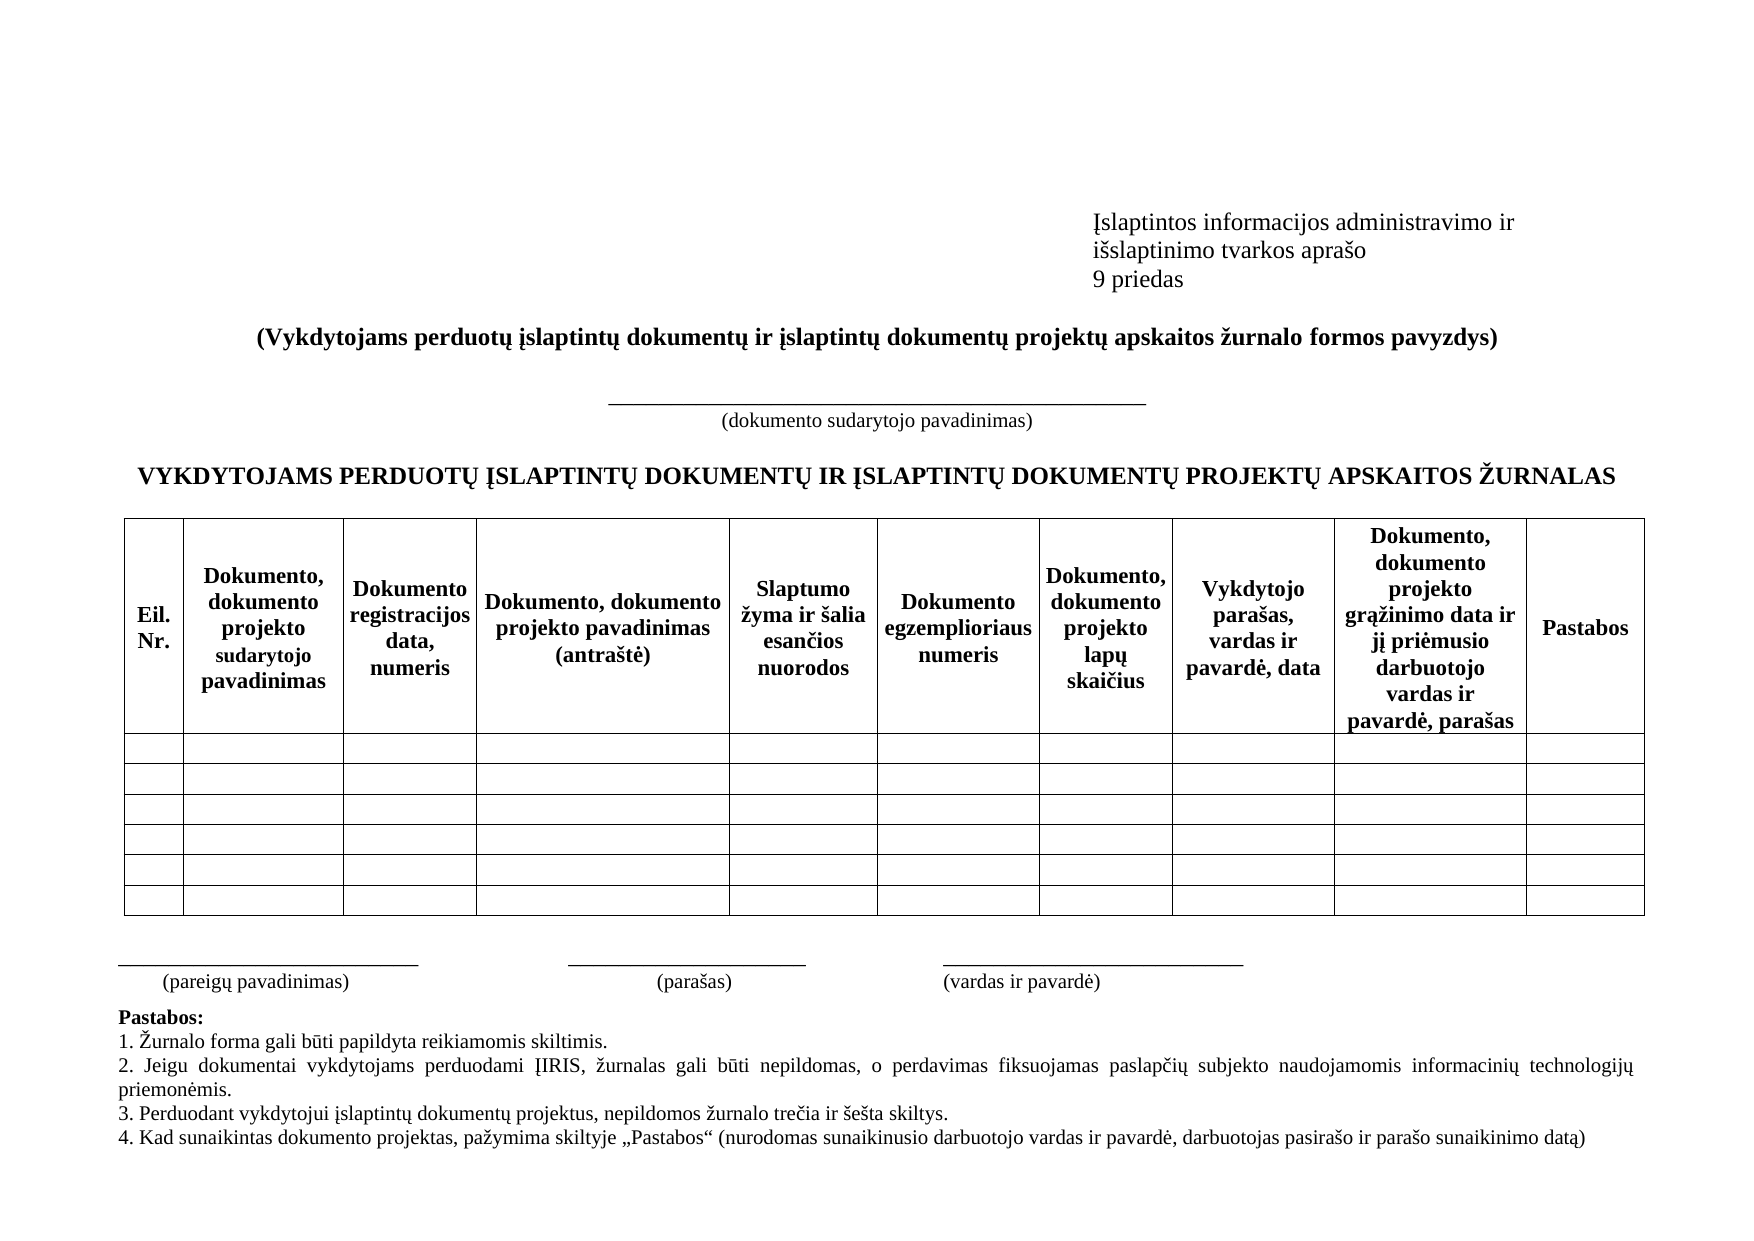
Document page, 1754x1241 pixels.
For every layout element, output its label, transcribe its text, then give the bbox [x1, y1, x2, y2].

text Pastabos: [118, 1005, 1636, 1029]
table_cell [477, 886, 729, 915]
table_cell [878, 886, 1039, 915]
table_cell [1173, 764, 1334, 794]
table_header Dokumento egzemplioriaus numeris [878, 519, 1039, 733]
table_cell [1173, 734, 1334, 763]
table_cell [1527, 855, 1644, 884]
table_cell [1527, 795, 1644, 824]
table_header Dokumento registracijos data, numeris [344, 519, 476, 733]
text (dokumento sudarytojo pavadinimas) [118, 408, 1636, 432]
table_cell [1040, 734, 1172, 763]
table_cell [184, 825, 343, 854]
text 3. Perduodant vykdytojui įslaptintų dokumentų projektus, nepildomos žurnalo trečia ir šešta skiltys. [118, 1101, 1636, 1125]
table_cell [1173, 825, 1334, 854]
table_cell [344, 886, 476, 915]
table_cell [184, 734, 343, 763]
text ___________________________________________ [118, 379, 1636, 408]
table_cell [878, 734, 1039, 763]
text 2. Jeigu dokumentai vykdytojams perduodami ĮIRIS, žurnalas gali būti nepildomas, o perdavimas fiksuojamas paslapčių subjekto naudojamomis informacinių technologijų priemonėmis. [118, 1053, 1636, 1101]
table_cell [1173, 886, 1334, 915]
table_header Dokumento, dokumento projekto lapų skaičius [1040, 519, 1172, 733]
table_cell [477, 795, 729, 824]
table_cell [878, 825, 1039, 854]
text išslaptinimo tvarkos aprašo 9 priedas [1093, 235, 1636, 293]
table_cell [184, 855, 343, 884]
table_cell [477, 734, 729, 763]
table_header Dokumento, dokumento projekto grąžinimo data ir jį priėmusio darbuotojo vardas ir pavardė, parašas [1335, 519, 1526, 733]
table_cell [730, 764, 877, 794]
text (Vykdytojams perduotų įslaptintų dokumentų ir įslaptintų dokumentų projektų apskaitos žurnalo formos pavyzdys) [118, 322, 1636, 350]
table_header Dokumento, dokumento projekto pavadinimas (antraštė) [477, 519, 729, 733]
table_cell [184, 886, 343, 915]
table_cell [1040, 795, 1172, 824]
table_cell [477, 855, 729, 884]
table_cell [184, 764, 343, 794]
table_cell [1527, 734, 1644, 763]
table_cell [344, 825, 476, 854]
table_cell [1040, 886, 1172, 915]
table_cell [125, 734, 183, 763]
text ________________________ ___________________ ________________________ [118, 940, 1636, 969]
text 1. Žurnalo forma gali būti papildyta reikiamomis skiltimis. [118, 1029, 1636, 1053]
table_cell [477, 764, 729, 794]
table_header Dokumento, dokumento projekto sudarytojo pavadinimas [184, 519, 343, 733]
table_header Slaptumo žyma ir šalia esančios nuorodos [730, 519, 877, 733]
table_cell [344, 795, 476, 824]
table_cell [1335, 886, 1526, 915]
table_cell [1040, 764, 1172, 794]
table_cell [1527, 764, 1644, 794]
table_cell [1335, 795, 1526, 824]
table_cell [344, 734, 476, 763]
table_cell [125, 886, 183, 915]
table_cell [125, 764, 183, 794]
table_cell [125, 825, 183, 854]
table_cell [730, 825, 877, 854]
text VYKDYTOJAMS PERDUOTŲ ĮSLAPTINTŲ DOKUMENTŲ IR ĮSLAPTINTŲ DOKUMENTŲ PROJEKTŲ APSKAITOS ŽURNALAS [118, 461, 1636, 489]
table_cell [1527, 825, 1644, 854]
text Įslaptintos informacijos administravimo ir [1093, 207, 1636, 235]
table_cell [1040, 855, 1172, 884]
text 4. Kad sunaikintas dokumento projektas, pažymima skiltyje „Pastabos“ (nurodomas sunaikinusio darbuotojo vardas ir pavardė, darbuotojas pasirašo ir parašo sunaikinimo datą) [118, 1125, 1636, 1149]
table_cell [125, 795, 183, 824]
text (pareigų pavadinimas) (parašas) (vardas ir pavardė) [118, 969, 1636, 993]
table_header Eil. Nr. [125, 519, 183, 733]
table_cell [878, 795, 1039, 824]
table_cell [477, 825, 729, 854]
table_cell [1173, 795, 1334, 824]
table_cell [1335, 855, 1526, 884]
table_header Pastabos [1527, 519, 1644, 733]
table_cell [1335, 734, 1526, 763]
table_cell [125, 855, 183, 884]
table_cell [1527, 886, 1644, 915]
table_cell [1335, 764, 1526, 794]
table_cell [730, 886, 877, 915]
table_cell [730, 795, 877, 824]
table_cell [878, 855, 1039, 884]
table_cell [1335, 825, 1526, 854]
table_cell [1173, 855, 1334, 884]
table_cell [344, 855, 476, 884]
table_cell [184, 795, 343, 824]
table_cell [1040, 825, 1172, 854]
table_header Vykdytojo parašas, vardas ir pavardė, data [1173, 519, 1334, 733]
table_cell [878, 764, 1039, 794]
table_cell [730, 855, 877, 884]
table_cell [730, 734, 877, 763]
table_cell [344, 764, 476, 794]
